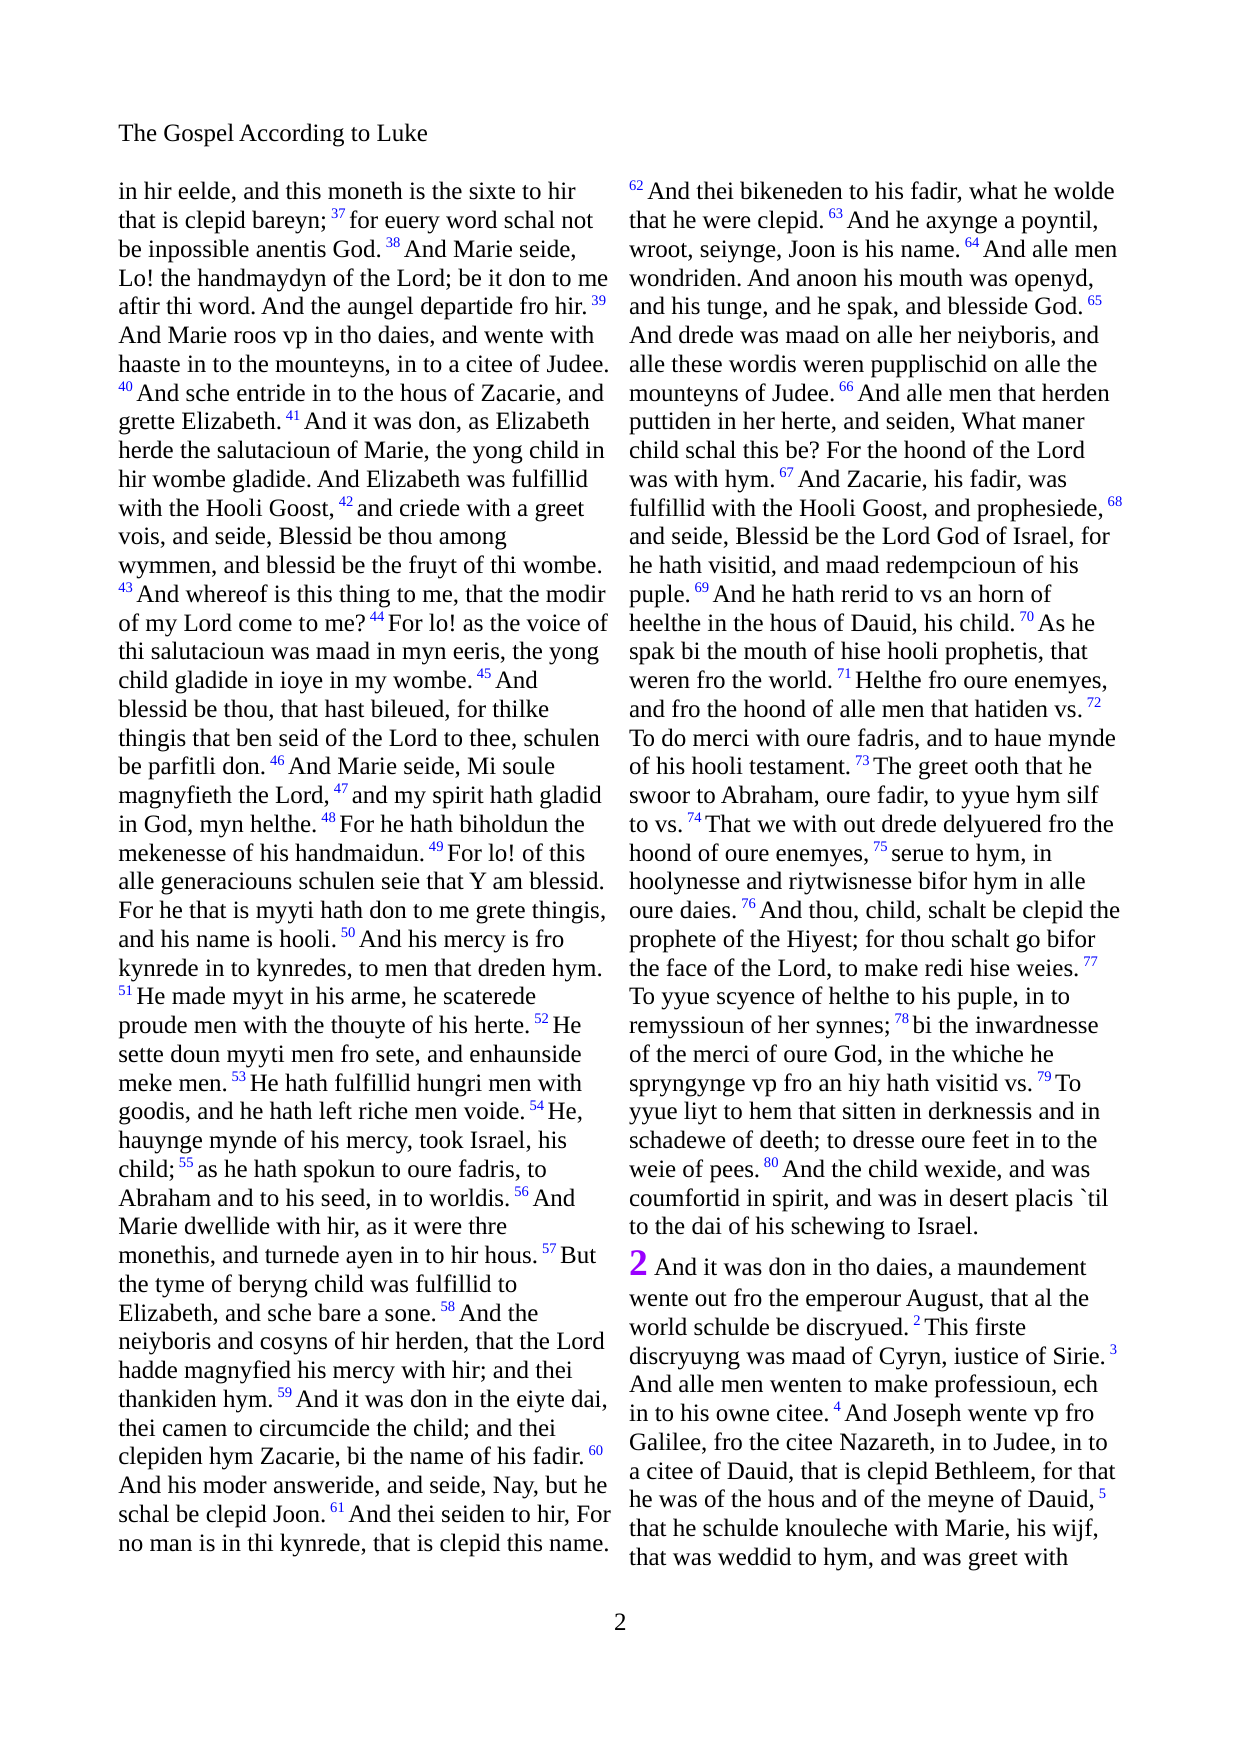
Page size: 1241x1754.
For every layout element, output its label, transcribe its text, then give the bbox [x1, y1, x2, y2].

text in hir eelde, and this moneth is the sixte to hir that is clepid bareyn; 37 for euery word schal not be inpossible anentis God. 38 And Marie seide, Lo! the handmaydyn of the Lord; be it don to me aftir thi word. And the aungel departide fro hir. 39 And Marie roos vp in tho daies, and wente with haaste in to the mounteyns, in to a citee of Judee. 40 And sche entride in to the hous of Zacarie, and grette Elizabeth. 41 And it was don, as Elizabeth herde the salutacioun of Marie, the yong child in hir wombe gladide. And Elizabeth was fulfillid with the Hooli Goost, 42 and criede with a greet vois, and seide, Blessid be thou among wymmen, and blessid be the fruyt of thi wombe. 43 And whereof is this thing to me, that the modir of my Lord come to me? 44 For lo! as the voice of thi salutacioun was maad in myn eeris, the yong child gladide in ioye in my wombe. 45 And blessid be thou, that hast bileued, for thilke thingis that ben seid of the Lord to thee, schulen be parfitli don. 46 And Marie seide, Mi soule magnyfieth the Lord, 47 and my spirit hath gladid in God, myn helthe. 48 For he hath biholdun the mekenesse of his handmaidun. 49 For lo! of this alle generaciouns schulen seie that Y am blessid. For he that is myyti hath don to me grete thingis, and his name is hooli. 50 And his mercy is fro kynrede in to kynredes, to men that dreden hym. 51 He made myyt in his arme, he scaterede proude men with the thouyte of his herte. 52 He sette doun myyti men fro sete, and enhaunside meke men. 53 He hath fulfillid hungri men with goodis, and he hath left riche men voide. 54 He, hauynge mynde of his mercy, took Israel, his child; 55 as he hath spokun to oure fadris, to Abraham and to his seed, in to worldis. 56 And Marie dwellide with hir, as it were thre monethis, and turnede ayen in to hir hous. 57 But the tyme of beryng child was fulfillid to Elizabeth, and sche bare a sone. 58 And the neiyboris and cosyns of hir herden, that the Lord hadde magnyfied his mercy with hir; and thei thankiden hym. 59 And it was don in the eiyte dai, thei camen to circumcide the child; and thei clepiden hym Zacarie, bi the name of his fadir. 60 And his moder answeride, and seide, Nay, but he schal be clepid Joon. 61 And thei seiden to hir, For no man is in thi kynrede, that is clepid this name. [118, 176, 611, 1556]
text 62 And thei bikeneden to his fadir, what he wolde that he were clepid. 63 And he axynge a poyntil, wroot, seiynge, Joon is his name. 64 And alle men wondriden. And anoon his mouth was openyd, and his tunge, and he spak, and blesside God. 65 And drede was maad on alle her neiyboris, and alle these wordis weren pupplischid on alle the mounteyns of Judee. 66 And alle men that herden puttiden in her herte, and seiden, What maner child schal this be? For the hoond of the Lord was with hym. 67 And Zacarie, his fadir, was fulfillid with the Hooli Goost, and prophesiede, 68 and seide, Blessid be the Lord God of Israel, for he hath visitid, and maad redempcioun of his puple. 69 And he hath rerid to vs an horn of heelthe in the hous of Dauid, his child. 70 As he spak bi the mouth of hise hooli prophetis, that weren fro the world. 71 Helthe fro oure enemyes, and fro the hoond of alle men that hatiden vs. 72 To do merci with oure fadris, and to haue mynde of his hooli testament. 73 The greet ooth that he swoor to Abraham, oure fadir, to yyue hym silf to vs. 74 That we with out drede delyuered fro the hoond of oure enemyes, 75 serue to hym, in hoolynesse and riytwisnesse bifor hym in alle oure daies. 76 And thou, child, schalt be clepid the prophete of the Hiyest; for thou schalt go bifor the face of the Lord, to make redi hise weies. 77 To yyue scyence of helthe to his puple, in to remyssioun of her synnes; 78 bi the inwardnesse of the merci of oure God, in the whiche he spryngynge vp fro an hiy hath visitid vs. 79 To yyue liyt to hem that sitten in derknessis and in schadewe of deeth; to dresse oure feet in to the weie of pees. 80 And the child wexide, and was coumfortid in spirit, and was in desert placis `til to the dai of his schewing to Israel. [629, 176, 1122, 1240]
text 2 And it was don in tho daies, a maundement wente out fro the emperour August, that al the world schulde be discryued. 2 This firste discryuyng was maad of Cyryn, iustice of Sirie. 3 And alle men wenten to make professioun, ech in to his owne citee. 4 And Joseph wente vp fro Galilee, fro the citee Nazareth, in to Judee, in to a citee of Dauid, that is clepid Bethleem, for that he was of the hous and of the meyne of Dauid, 5 that he schulde knouleche with Marie, his wijf, that was weddid to hym, and was greet with [629, 1240, 1122, 1571]
